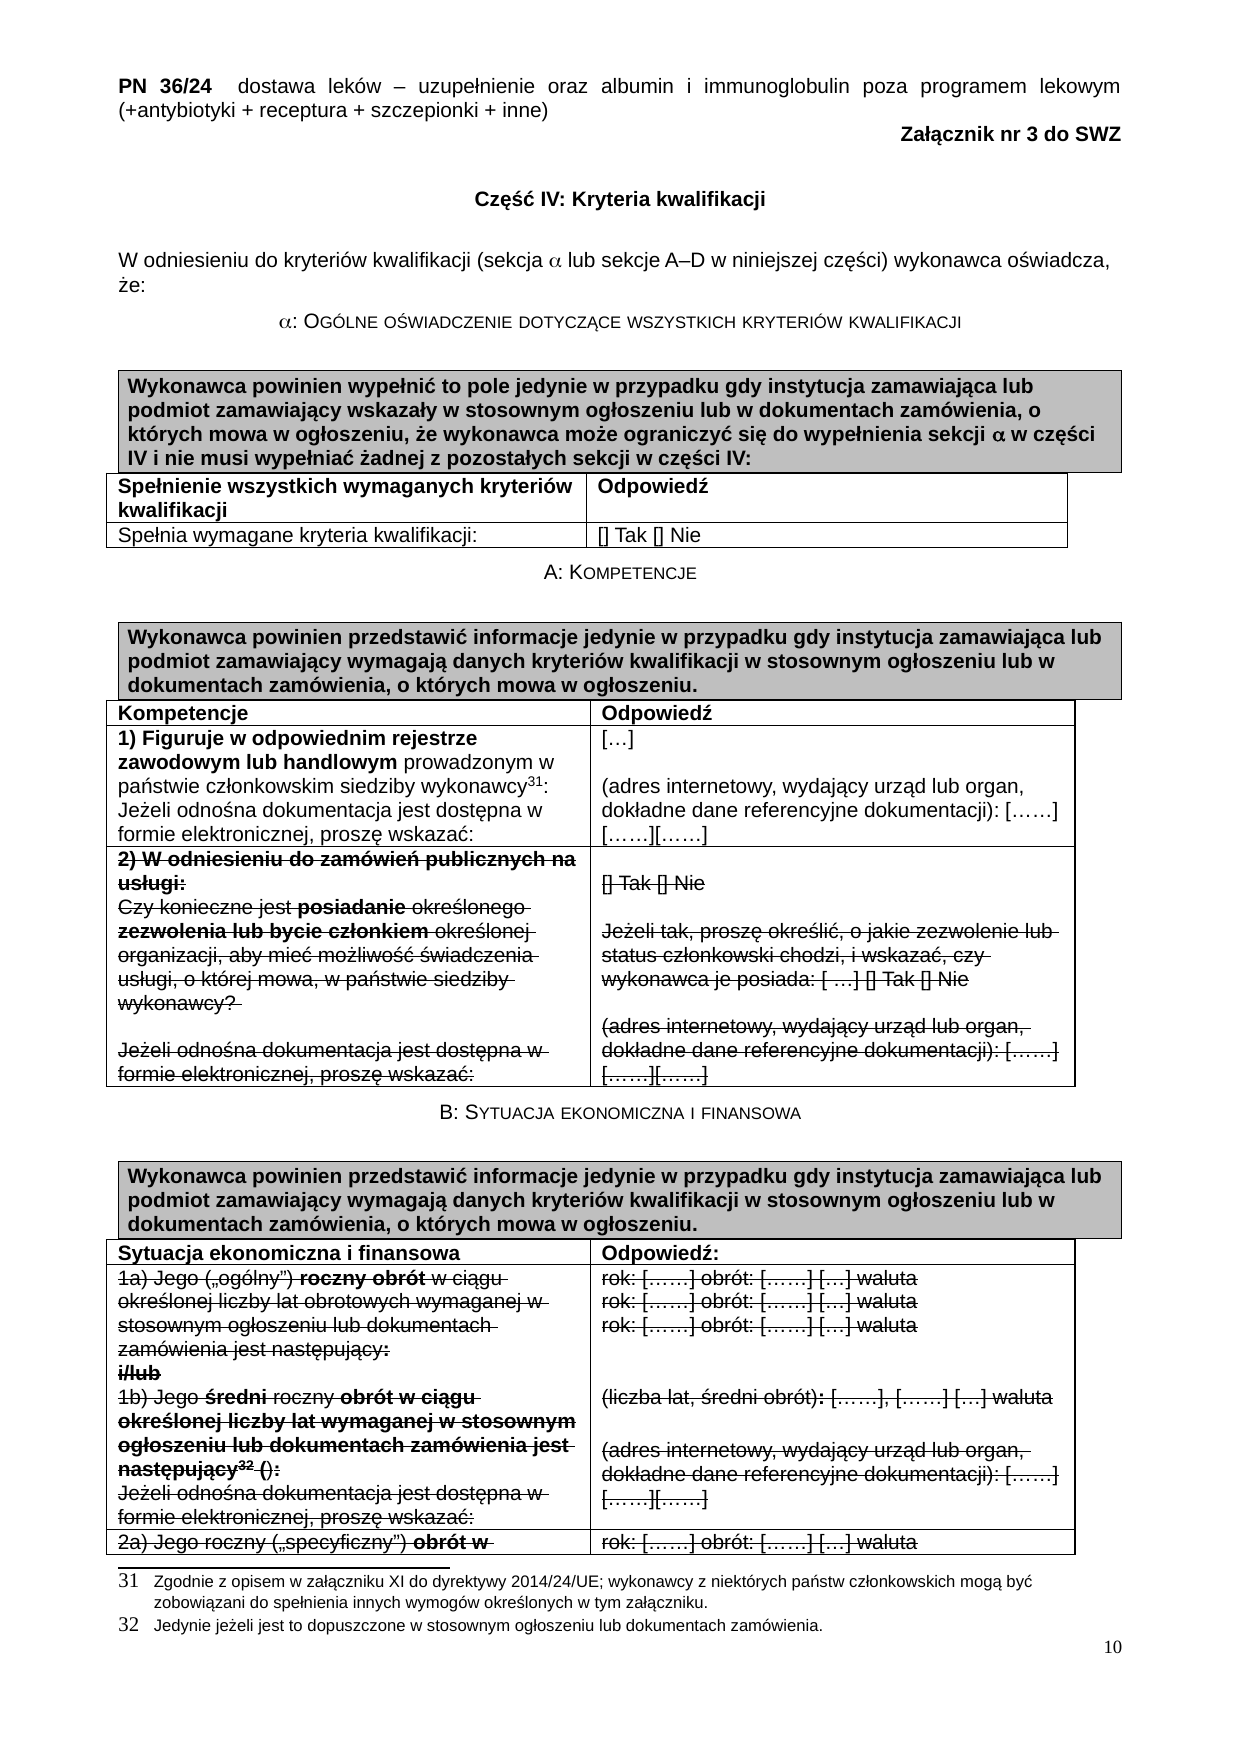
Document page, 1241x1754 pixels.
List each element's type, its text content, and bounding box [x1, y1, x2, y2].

table_header Sytuacja ekonomiczna i finansowa [107, 1240, 590, 1264]
text Wykonawca powinien wypełnić to pole jedynie w przypadku gdy instytucja zamawiająca lub podmiot zamawiający wskazały w stosownym ogłoszeniu lub w dokumentach zamówienia, o których mowa w ogłoszeniu, że wykonawca może ograniczyć się do wypełnienia sekcji  w części IV i nie musi wypełniać żadnej z pozostałych sekcji w części IV: [119, 371, 1121, 472]
table_cell […] (adres internetowy, wydający urząd lub organ, dokładne dane referencyjne dokumentacji): [……][……][……] [591, 726, 1074, 846]
title B: Sytuacja ekonomiczna i finansowa [118, 1100, 1122, 1124]
table_cell [] Tak [] Nie Jeżeli tak, proszę określić, o jakie zezwolenie lub status członkowski chodzi, i wskazać, czy wykonawca je posiada: [ …] [] Tak [] Nie (adres internetowy, wydający urząd lub organ, dokładne dane referencyjne dokumentacji): [……][……][……] [591, 847, 1074, 1086]
table_cell rok: [……] obrót: [……] […] waluta [591, 1530, 1074, 1554]
table_cell 2a) Jego roczny („specyficzny”) obrót w [107, 1530, 590, 1554]
table_header Odpowiedź: [591, 1240, 1074, 1264]
table_header Spełnienie wszystkich wymaganych kryteriów kwalifikacji [107, 474, 586, 522]
table_cell [] Tak [] Nie [587, 523, 1067, 547]
table_cell Spełnia wymagane kryteria kwalifikacji: [107, 523, 586, 547]
table_cell 1a) Jego („ogólny”) roczny obrót w ciągu określonej liczby lat obrotowych wymaganej w stosownym ogłoszeniu lub dokumentach zamówienia jest następujący: i/lub 1b) Jego średni roczny obrót w ciągu określonej liczby lat wymaganej w stosownym ogłoszeniu lub dokumentach zamówienia jest następujący (): Jeżeli odnośna dokumentacja jest dostępna w formie elektronicznej, proszę wskazać: [107, 1265, 590, 1529]
title A: Kompetencje [118, 560, 1122, 584]
text Wykonawca powinien przedstawić informacje jedynie w przypadku gdy instytucja zamawiająca lub podmiot zamawiający wymagają danych kryteriów kwalifikacji w stosownym ogłoszeniu lub w dokumentach zamówienia, o których mowa w ogłoszeniu. [119, 623, 1121, 699]
table_header Odpowiedź [587, 474, 1067, 522]
table_header Odpowiedź [591, 701, 1074, 725]
text W odniesieniu do kryteriów kwalifikacji (sekcja  lub sekcje A–D w niniejszej części) wykonawca oświadcza, że: [118, 248, 1122, 296]
table_cell 2) W odniesieniu do zamówień publicznych na usługi: Czy konieczne jest posiadanie określonego zezwolenia lub bycie członkiem określonej organizacji, aby mieć możliwość świadczenia usługi, o której mowa, w państwie siedziby wykonawcy? Jeżeli odnośna dokumentacja jest dostępna w formie elektronicznej, proszę wskazać: [107, 847, 590, 1086]
text Wykonawca powinien przedstawić informacje jedynie w przypadku gdy instytucja zamawiająca lub podmiot zamawiający wymagają danych kryteriów kwalifikacji w stosownym ogłoszeniu lub w dokumentach zamówienia, o których mowa w ogłoszeniu. [119, 1162, 1121, 1238]
title : Ogólne oświadczenie dotyczące wszystkich kryteriów kwalifikacji [118, 309, 1122, 333]
table_cell rok: [……] obrót: [……] […] waluta rok: [……] obrót: [……] […] waluta rok: [……] obrót: [……] […] waluta (liczba lat, średni obrót): [……], [……] […] waluta (adres internetowy, wydający urząd lub organ, dokładne dane referencyjne dokumentacji): [……][……][……] [591, 1265, 1074, 1529]
table_header Kompetencje [107, 701, 590, 725]
title Część IV: Kryteria kwalifikacji [118, 187, 1122, 211]
table_cell 1) Figuruje w odpowiednim rejestrze zawodowym lub handlowym prowadzonym w państwie członkowskim siedziby wykonawcy: Jeżeli odnośna dokumentacja jest dostępna w formie elektronicznej, proszę wskazać: [107, 726, 590, 846]
